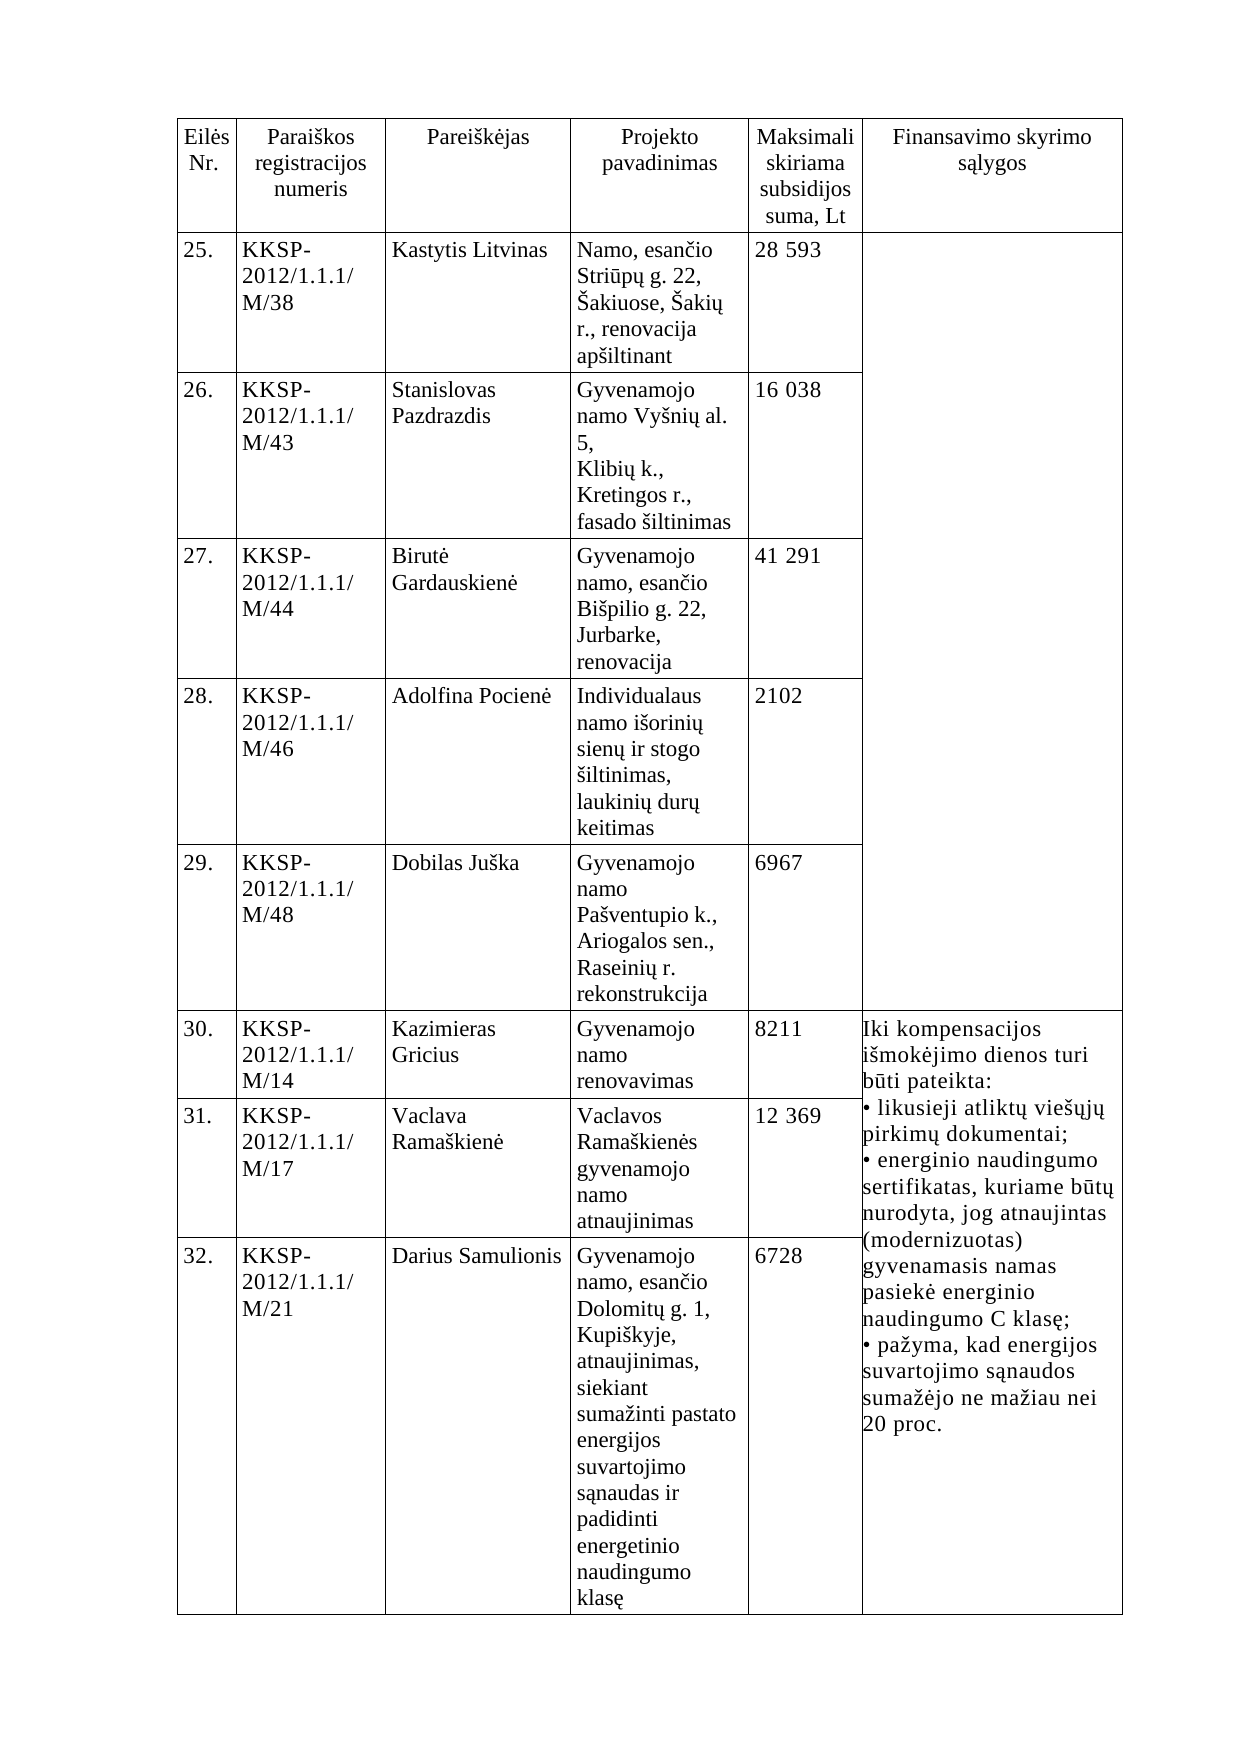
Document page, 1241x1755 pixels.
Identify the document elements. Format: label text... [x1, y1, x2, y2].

table_cell KKSP-2012/1.1.1/M/21 [237, 1238, 385, 1614]
table_cell 6967 [749, 845, 862, 1010]
table_cell 27. [178, 539, 236, 678]
table_cell Gyvenamojo namo, esančio Dolomitų g. 1, Kupiškyje, atnaujinimas, siekiant sumažinti pastato energijos suvartojimo sąnaudas ir padidinti energetinio naudingumo klasę [571, 1238, 748, 1614]
table_cell 16 038 [749, 373, 862, 538]
table_cell KKSP-2012/1.1.1/M/38 [237, 233, 385, 372]
table_cell KKSP-2012/1.1.1/M/43 [237, 373, 385, 538]
table_cell Dobilas Juška [386, 845, 570, 1010]
table_cell Adolfina Pocienė [386, 679, 570, 844]
table_cell 30. [178, 1011, 236, 1097]
table_cell KKSP-2012/1.1.1/M/14 [237, 1011, 385, 1097]
table_cell 25. [178, 233, 236, 372]
table_cell 12 369 [749, 1099, 862, 1237]
table_cell Gyvenamojo namo Vyšnių al. 5, Klibių k., Kretingos r., fasado šiltinimas [571, 373, 748, 538]
table_cell Gyvenamojo namo, esančio Bišpilio g. 22, Jurbarke, renovacija [571, 539, 748, 678]
table_cell 28 593 [749, 233, 862, 372]
table_cell 8211 [749, 1011, 862, 1097]
table_cell Gyvenamojo namo renovavimas [571, 1011, 748, 1097]
table_cell 26. [178, 373, 236, 538]
table_cell Kazimieras Gricius [386, 1011, 570, 1097]
table_cell Vaclava Ramaškienė [386, 1099, 570, 1237]
table_header Eilės Nr. [178, 119, 236, 232]
table_cell Namo, esančio Striūpų g. 22, Šakiuose, Šakių r., renovacija apšiltinant [571, 233, 748, 372]
table_header Finansavimo skyrimo sąlygos [863, 119, 1122, 232]
table_cell KKSP-2012/1.1.1/M/44 [237, 539, 385, 678]
table_cell Individualaus namo išorinių sienų ir stogo šiltinimas, laukinių durų keitimas [571, 679, 748, 844]
table_cell Darius Samulionis [386, 1238, 570, 1614]
table_cell Iki kompensacijos išmokėjimo dienos turi būti pateikta: • likusieji atliktų viešųjų pirkimų dokumentai; • energinio naudingumo sertifikatas, kuriame būtų nurodyta, jog atnaujintas (modernizuotas) gyvenamasis namas pasiekė energinio naudingumo C klasę; • pažyma, kad energijos suvartojimo sąnaudos sumažėjo ne mažiau nei 20 proc. [863, 1011, 1122, 1614]
table_cell 41 291 [749, 539, 862, 678]
table_header Projekto pavadinimas [571, 119, 748, 232]
table_cell KKSP-2012/1.1.1/M/46 [237, 679, 385, 844]
table_cell Kastytis Litvinas [386, 233, 570, 372]
table_header Paraiškos registracijos numeris [237, 119, 385, 232]
table_header Pareiškėjas [386, 119, 570, 232]
table_cell KKSP-2012/1.1.1/M/17 [237, 1099, 385, 1237]
table_header Maksimali skiriama subsidijos suma, Lt [749, 119, 862, 232]
table_cell Birutė Gardauskienė [386, 539, 570, 678]
table_cell 32. [178, 1238, 236, 1614]
table_cell 31. [178, 1099, 236, 1237]
table_cell Gyvenamojo namo Pašventupio k., Ariogalos sen., Raseinių r. rekonstrukcija [571, 845, 748, 1010]
table_cell KKSP-2012/1.1.1/M/48 [237, 845, 385, 1010]
table_cell 28. [178, 679, 236, 844]
table_cell 6728 [749, 1238, 862, 1614]
table_cell 2102 [749, 679, 862, 844]
table_cell Stanislovas Pazdrazdis [386, 373, 570, 538]
table_cell Vaclavos Ramaškienės gyvenamojo namo atnaujinimas [571, 1099, 748, 1237]
table_cell [863, 233, 1122, 1010]
table_cell 29. [178, 845, 236, 1010]
